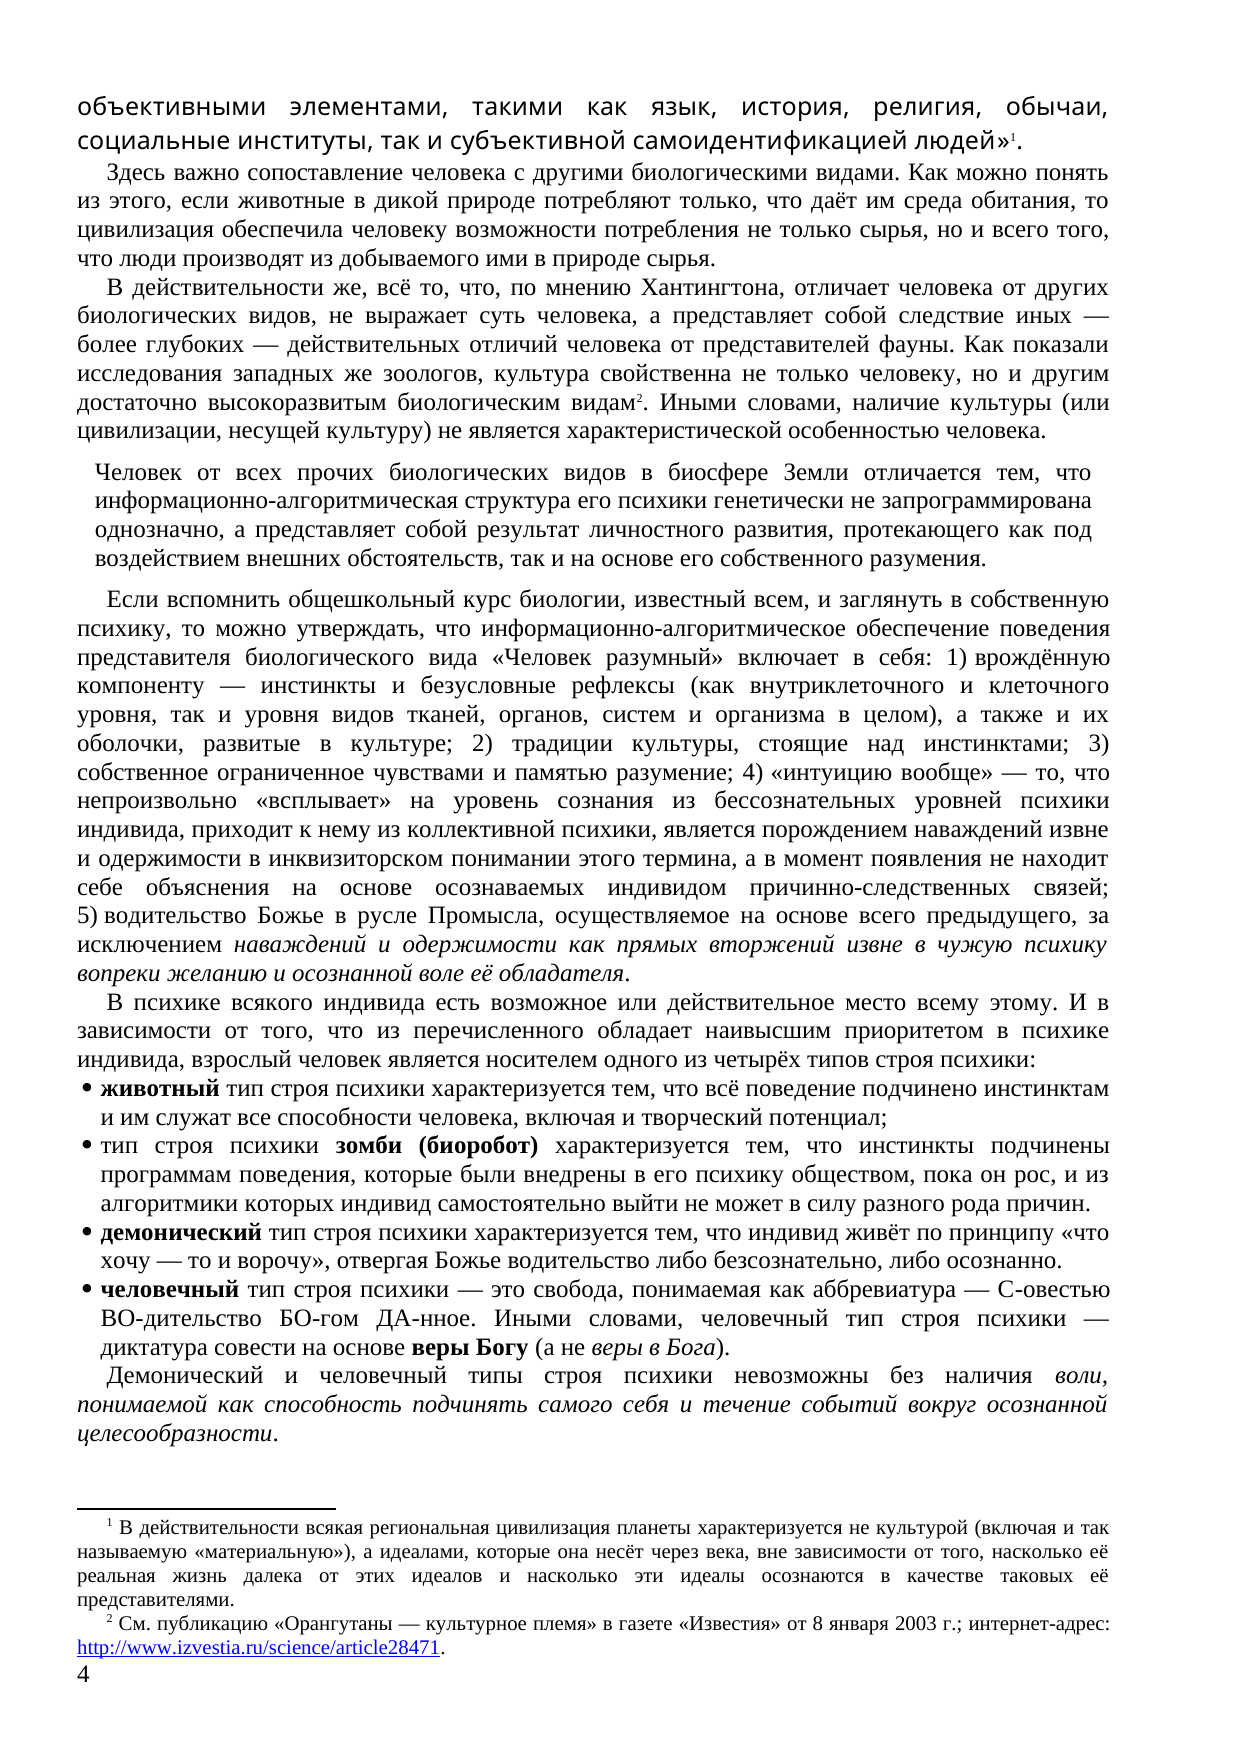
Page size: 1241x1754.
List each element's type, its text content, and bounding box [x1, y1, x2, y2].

list человечный тип строя психики — это свобода, понимаемая как аббревиатура — С‑овестью ВО‑дительство БО‑гом ДА‑нное. Иными словами, человечный тип строя психики — диктатура совести на основе веры Богу (а не веры в Бога). [83, 1274, 1110, 1361]
text В психике всякого индивида есть возможное или действительное место всему этому. И в зависимости от того, что из перечисленного обладает наивысшим приоритетом в психике индивида, взрослый человек является носителем одного из четырёх типов строя психики: [77, 987, 1110, 1073]
list животный тип строя психики характеризуется тем, что всё поведение подчинено инстинктам и им служат все способности человека, включая и творческий потенциал; [83, 1073, 1110, 1131]
text Здесь важно сопоставление человека с другими биологическими видами. Как можно понять из этого, если животные в дикой природе потребляют только, что даёт им среда обитания, то цивилизация обеспечила человеку возможности потребления не только сырья, но и всего того, что люди производят из добываемого ими в природе сырья. [77, 157, 1110, 272]
text объективными элементами, такими как язык, история, религия, обычаи, социальные институты, так и субъективной самоидентификацией людей». [77, 89, 1110, 157]
text В действительности же, всё то, что, по мнению Хантингтона, отличает человека от других биологических видов, не выражает суть человека, а представляет собой следствие иных — более глубоких — действительных отличий человека от представителей фауны. Как показали исследования западных же зоологов, культура свойственна не только человеку, но и другим достаточно высокоразвитым биологическим видам. Иными словами, наличие культуры (или цивилизации, несущей культуру) не является характеристической особенностью человека. [77, 272, 1110, 444]
text В действительности всякая региональная цивилизация планеты характеризуется не культурой (включая и так называемую «материальную»), а идеалами, которые она несёт через века, вне зависимости от того, насколько её реальная жизнь далека от этих идеалов и насколько эти идеалы осознаются в качестве таковых её представителями. [77, 1515, 1110, 1611]
text См. публикацию «Орангутаны — культурное племя» в газете «Известия» от 8 января 2003 г.; интернет-адрес: http://www.izvestia.ru/science/article28471. [77, 1611, 1110, 1659]
text Если вспомнить общешкольный курс биологии, известный всем, и заглянуть в собственную психику, то можно утверждать, что информационно-алгорит­ми­ческое обеспечение поведения пред­ставителя биологического вида «Человек разумный» включает в себя: 1) врождённую компоненту — инстинкты и безусловные рефлексы (как внутриклеточного и клеточного уровня, так и уровня видов тканей, органов, систем и организма в целом), а также и их оболочки, развитые в культуре; 2) традиции культуры, стоящие над инстинктами; 3) собственное ограниченное чувствами и памятью разумение; 4) «инту­и­цию вообще» — то, что непроизвольно «всплывает» на уровень сознания из бессознательных уровней психики индивида, приходит к нему из коллективной психики, является порождением наваждений извне и одержимости в инквизиторском понимании этого термина, а в момент появления не находит себе объяснения на основе осознаваемых индивидом причинно-следственных связей; 5) водитель­ство Божье в русле Промысла, осуществляемое на основе всего предыдущего, за исключением наваждений и одержимости как прямых вторжений извне в чужую психику вопреки желанию и осознанной воле её обладателя. [77, 584, 1110, 987]
text Демонический и человечный типы строя психики невозможны без наличия воли, понимаемой как способность подчинять самого себя и течение событий вокруг осознанной целесообразности. [77, 1361, 1110, 1447]
text Человек от всех прочих биологических видов в биосфере Земли отличается тем, что информационно-алгорит­ми­ческая стру­к­тура его психики генетически не запрограммирована однозначно, а представляет собой результат личностного развития, протекающего как под воздействием внешних обстоятельств, так и на основе его собственного разумения. [94, 457, 1093, 572]
list тип строя психики зомби (биоробот) характеризуется тем, что инстинкты подчинены программам поведения, которые были внедрены в его психику обществом, пока он рос, и из алгоритмики которых индивид самостоятельно выйти не может в силу разного рода причин. [83, 1131, 1110, 1217]
list демонический тип строя психики характеризуется тем, что индивид живёт по принципу «что хочу — то и ворочу», отвергая Божье водительство либо безсознательно, либо осознанно. [83, 1217, 1110, 1274]
